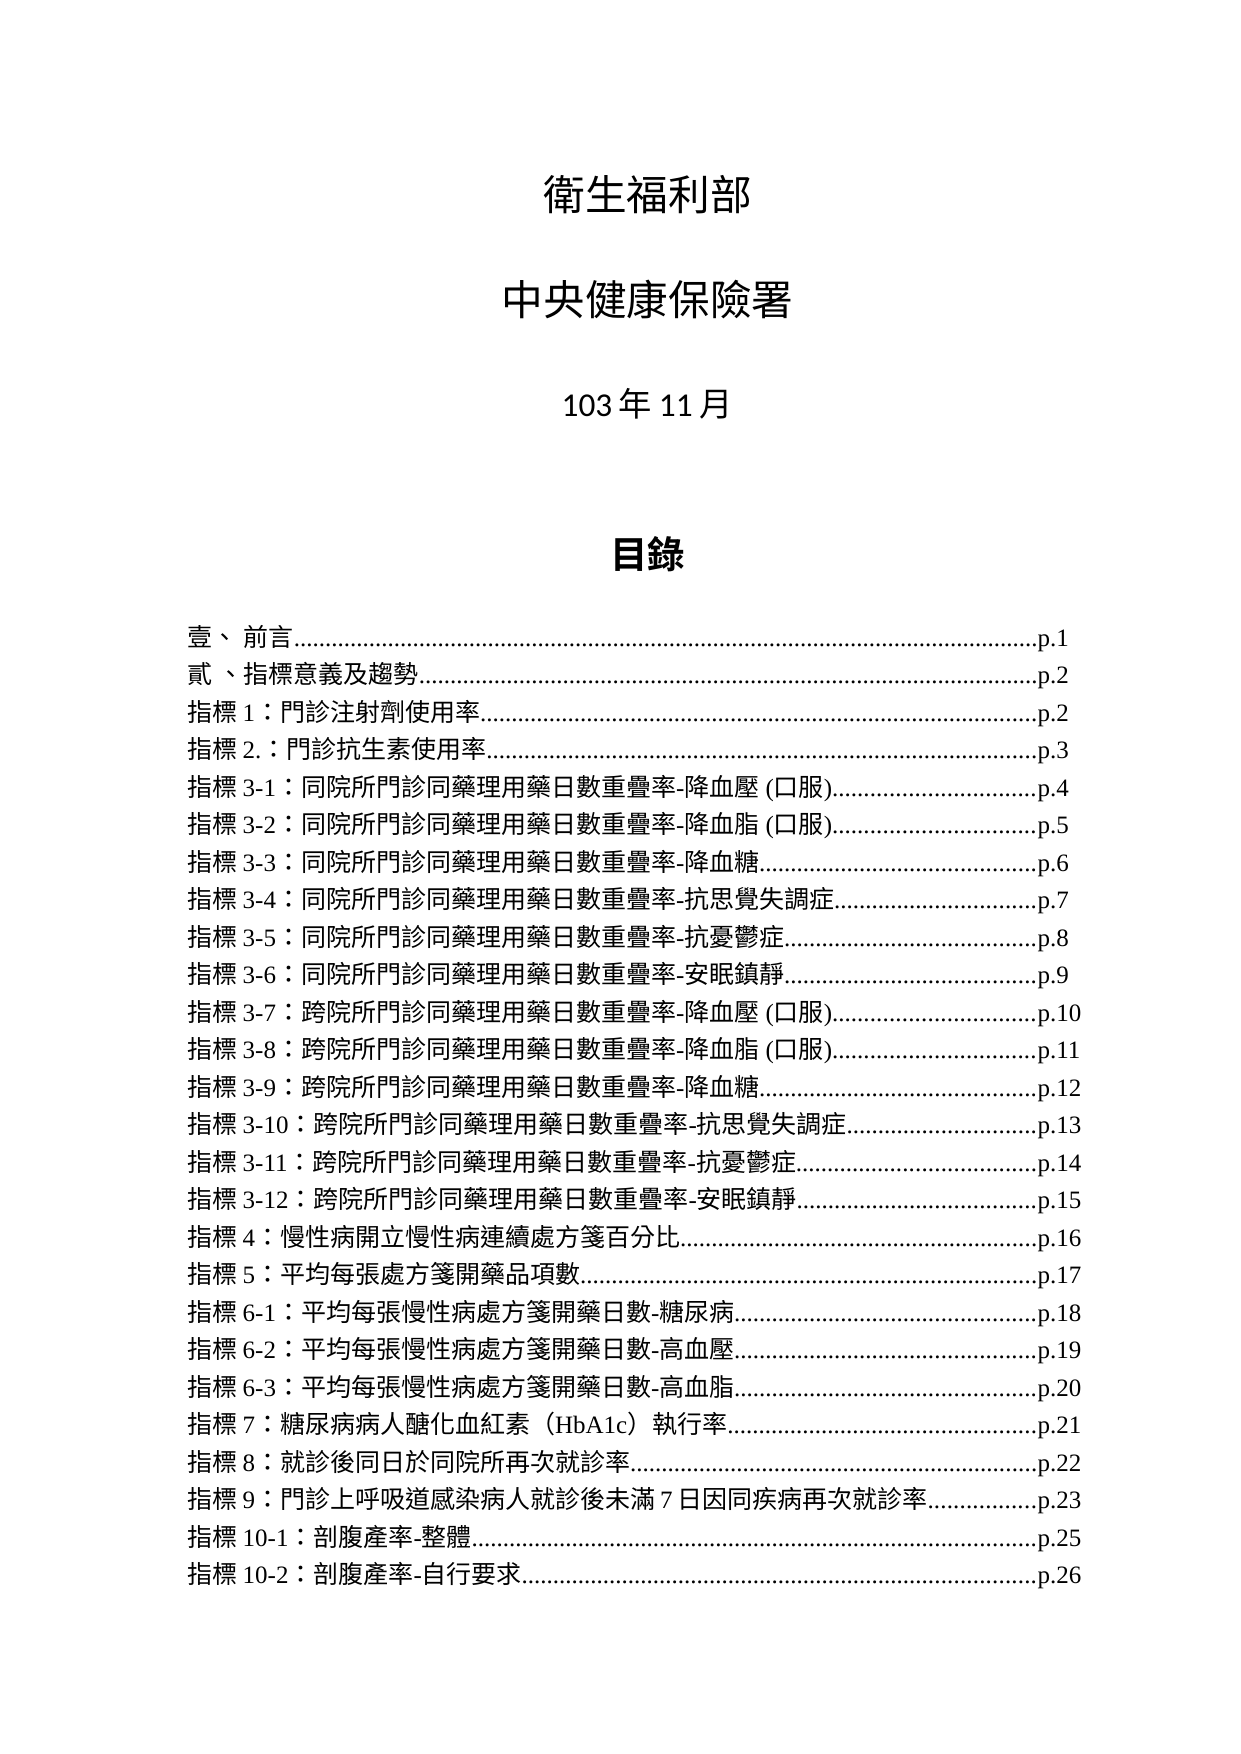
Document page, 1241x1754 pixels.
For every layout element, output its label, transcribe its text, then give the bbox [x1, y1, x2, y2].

text 指標1：門診注射劑使用率 p.2 [187, 692, 1107, 729]
text 壹、 前言 p.1 [187, 617, 1107, 654]
text 指標3-1：同院所門診同藥理用藥日數重疊率-降血壓 (口服) p.4 [187, 767, 1107, 804]
text 指標3-2：同院所門診同藥理用藥日數重疊率-降血脂 (口服) p.5 [187, 804, 1107, 842]
text 衛生福利部 [187, 154, 1107, 229]
text 中央健康保險署 [187, 259, 1107, 334]
text 指標9：門診上呼吸道感染病人就診後未滿7日因同疾病再次就診率 p.23 [187, 1479, 1107, 1517]
text 目錄 [187, 514, 1107, 589]
text 指標3-10：跨院所門診同藥理用藥日數重疊率-抗思覺失調症 p.13 [187, 1104, 1107, 1142]
text 指標3-6：同院所門診同藥理用藥日數重疊率-安眠鎮靜 p.9 [187, 954, 1107, 992]
text 貳 、指標意義及趨勢 p.2 [187, 654, 1107, 692]
text 指標3-11：跨院所門診同藥理用藥日數重疊率-抗憂鬱症 p.14 [187, 1142, 1107, 1179]
text 指標7：糖尿病病人醣化血紅素（HbA1c）執行率 p.21 [187, 1404, 1107, 1442]
text 指標10-2：剖腹產率-自行要求 p.26 [187, 1554, 1107, 1592]
text 指標2.：門診抗生素使用率 p.3 [187, 729, 1107, 767]
text 指標3-4：同院所門診同藥理用藥日數重疊率-抗思覺失調症 p.7 [187, 879, 1107, 917]
text 指標3-9：跨院所門診同藥理用藥日數重疊率-降血糖 p.12 [187, 1067, 1107, 1104]
text 指標5：平均每張處方箋開藥品項數 p.17 [187, 1254, 1107, 1292]
text 指標10-1：剖腹產率-整體 p.25 [187, 1517, 1107, 1554]
text 指標3-3：同院所門診同藥理用藥日數重疊率-降血糖 p.6 [187, 842, 1107, 879]
text 指標6-1：平均每張慢性病處方箋開藥日數-糖尿病 p.18 [187, 1292, 1107, 1329]
text 指標3-5：同院所門診同藥理用藥日數重疊率-抗憂鬱症 p.8 [187, 917, 1107, 954]
text 指標4：慢性病開立慢性病連續處方箋百分比 p.16 [187, 1217, 1107, 1254]
text 指標3-8：跨院所門診同藥理用藥日數重疊率-降血脂 (口服) p.11 [187, 1029, 1107, 1067]
text 指標3-7：跨院所門診同藥理用藥日數重疊率-降血壓 (口服) p.10 [187, 992, 1107, 1029]
text 指標6-2：平均每張慢性病處方箋開藥日數-高血壓 p.19 [187, 1329, 1107, 1367]
text 指標6-3：平均每張慢性病處方箋開藥日數-高血脂 p.20 [187, 1367, 1107, 1404]
text 103年11月 [186, 364, 1107, 439]
text 指標3-12：跨院所門診同藥理用藥日數重疊率-安眠鎮靜 p.15 [187, 1179, 1107, 1217]
text 指標8：就診後同日於同院所再次就診率 p.22 [187, 1442, 1107, 1479]
